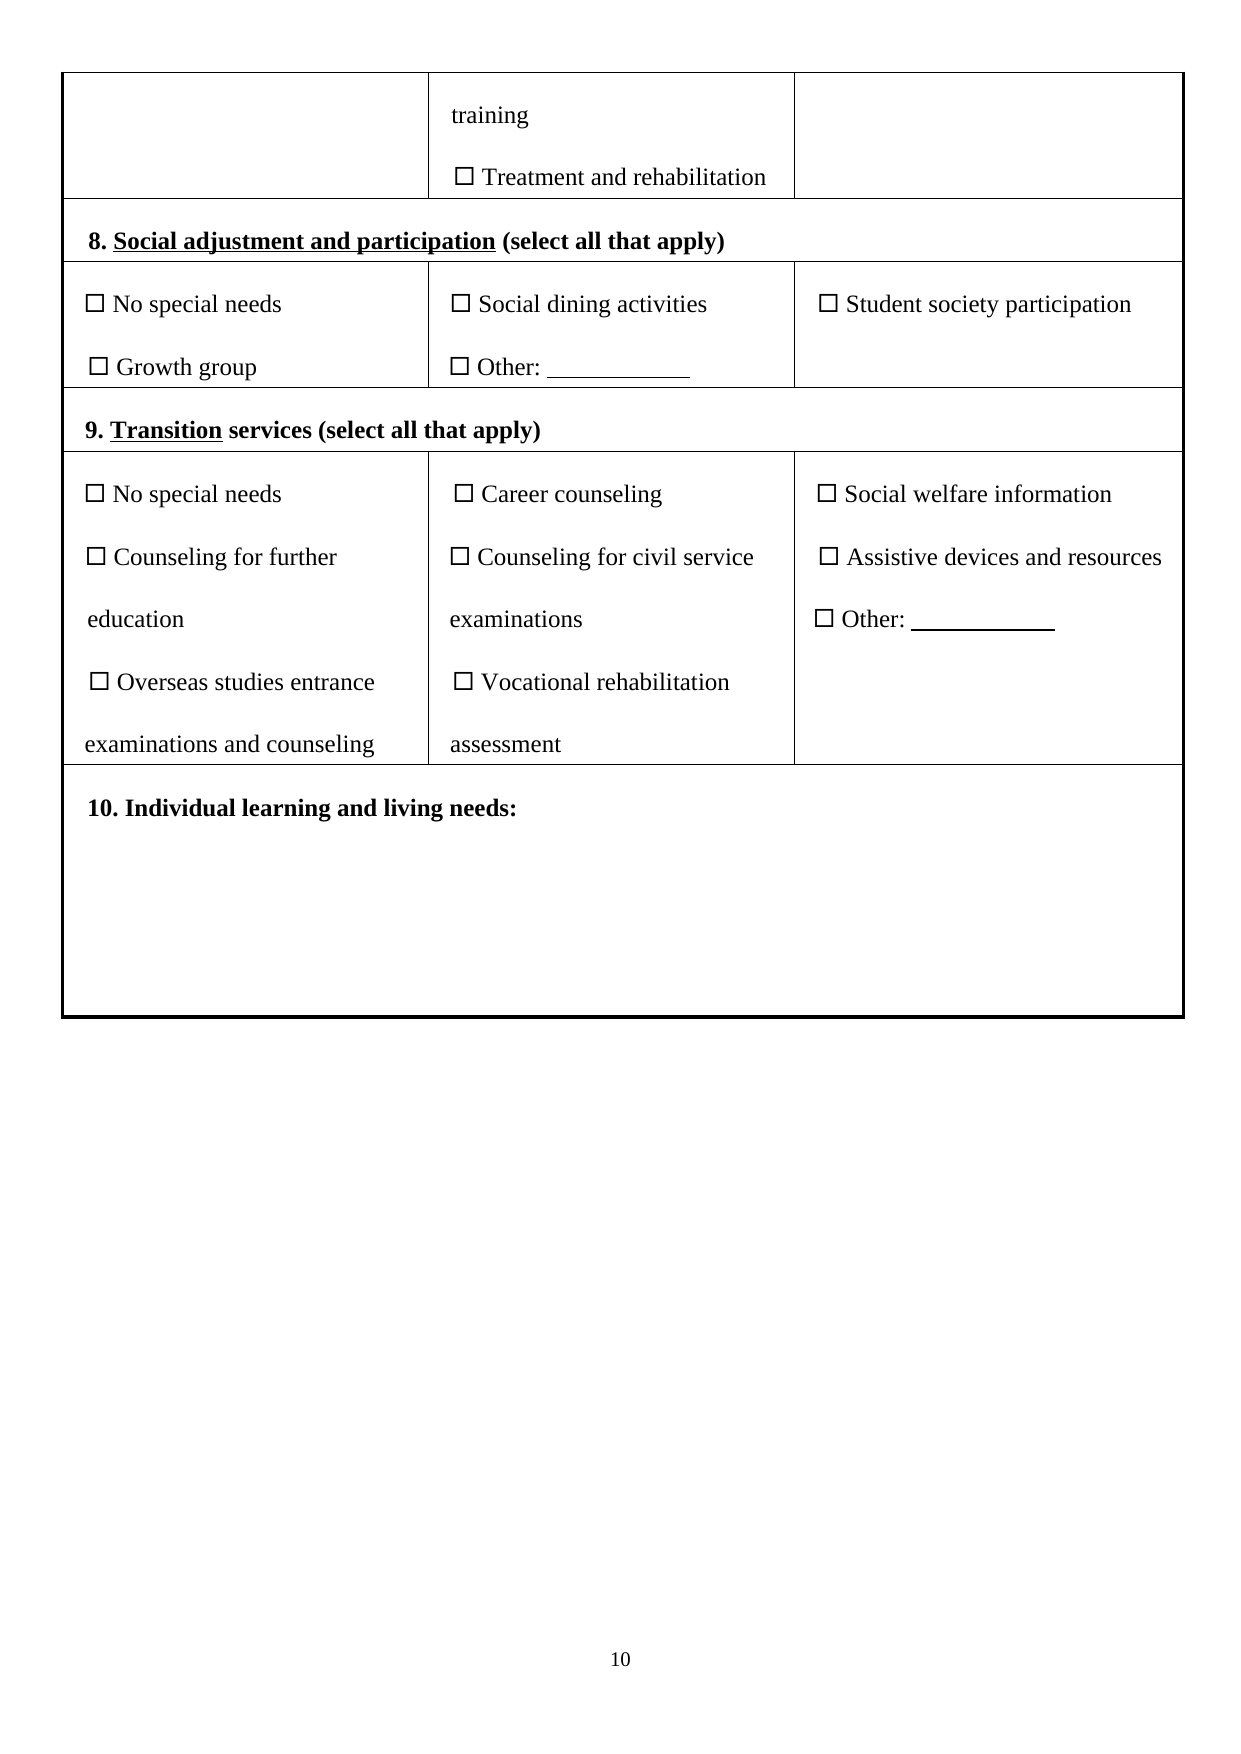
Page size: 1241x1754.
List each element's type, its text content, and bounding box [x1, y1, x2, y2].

table_cell  No special needs  Counseling for further education  Overseas studies entrance examinations and counseling [64, 452, 428, 764]
table_cell  No special needs  Growth group [64, 262, 428, 387]
table_cell  Social dining activities  Other: [429, 262, 794, 387]
table_cell  Social welfare information  Assistive devices and resources  Other: [795, 452, 1182, 764]
table_cell 8. Social adjustment and participation (select all that apply) [64, 199, 1182, 261]
table_cell [795, 73, 1182, 198]
table_cell  Student society participation [795, 262, 1182, 387]
table_cell  Career counseling  Counseling for civil service examinations  Vocational rehabilitation assessment [429, 452, 794, 764]
table_cell 10. Individual learning and living needs: [64, 765, 1182, 1015]
table_cell training  Treatment and rehabilitation [429, 73, 794, 198]
table_cell [64, 73, 428, 198]
table_cell 9. Transition services (select all that apply) [64, 388, 1182, 451]
